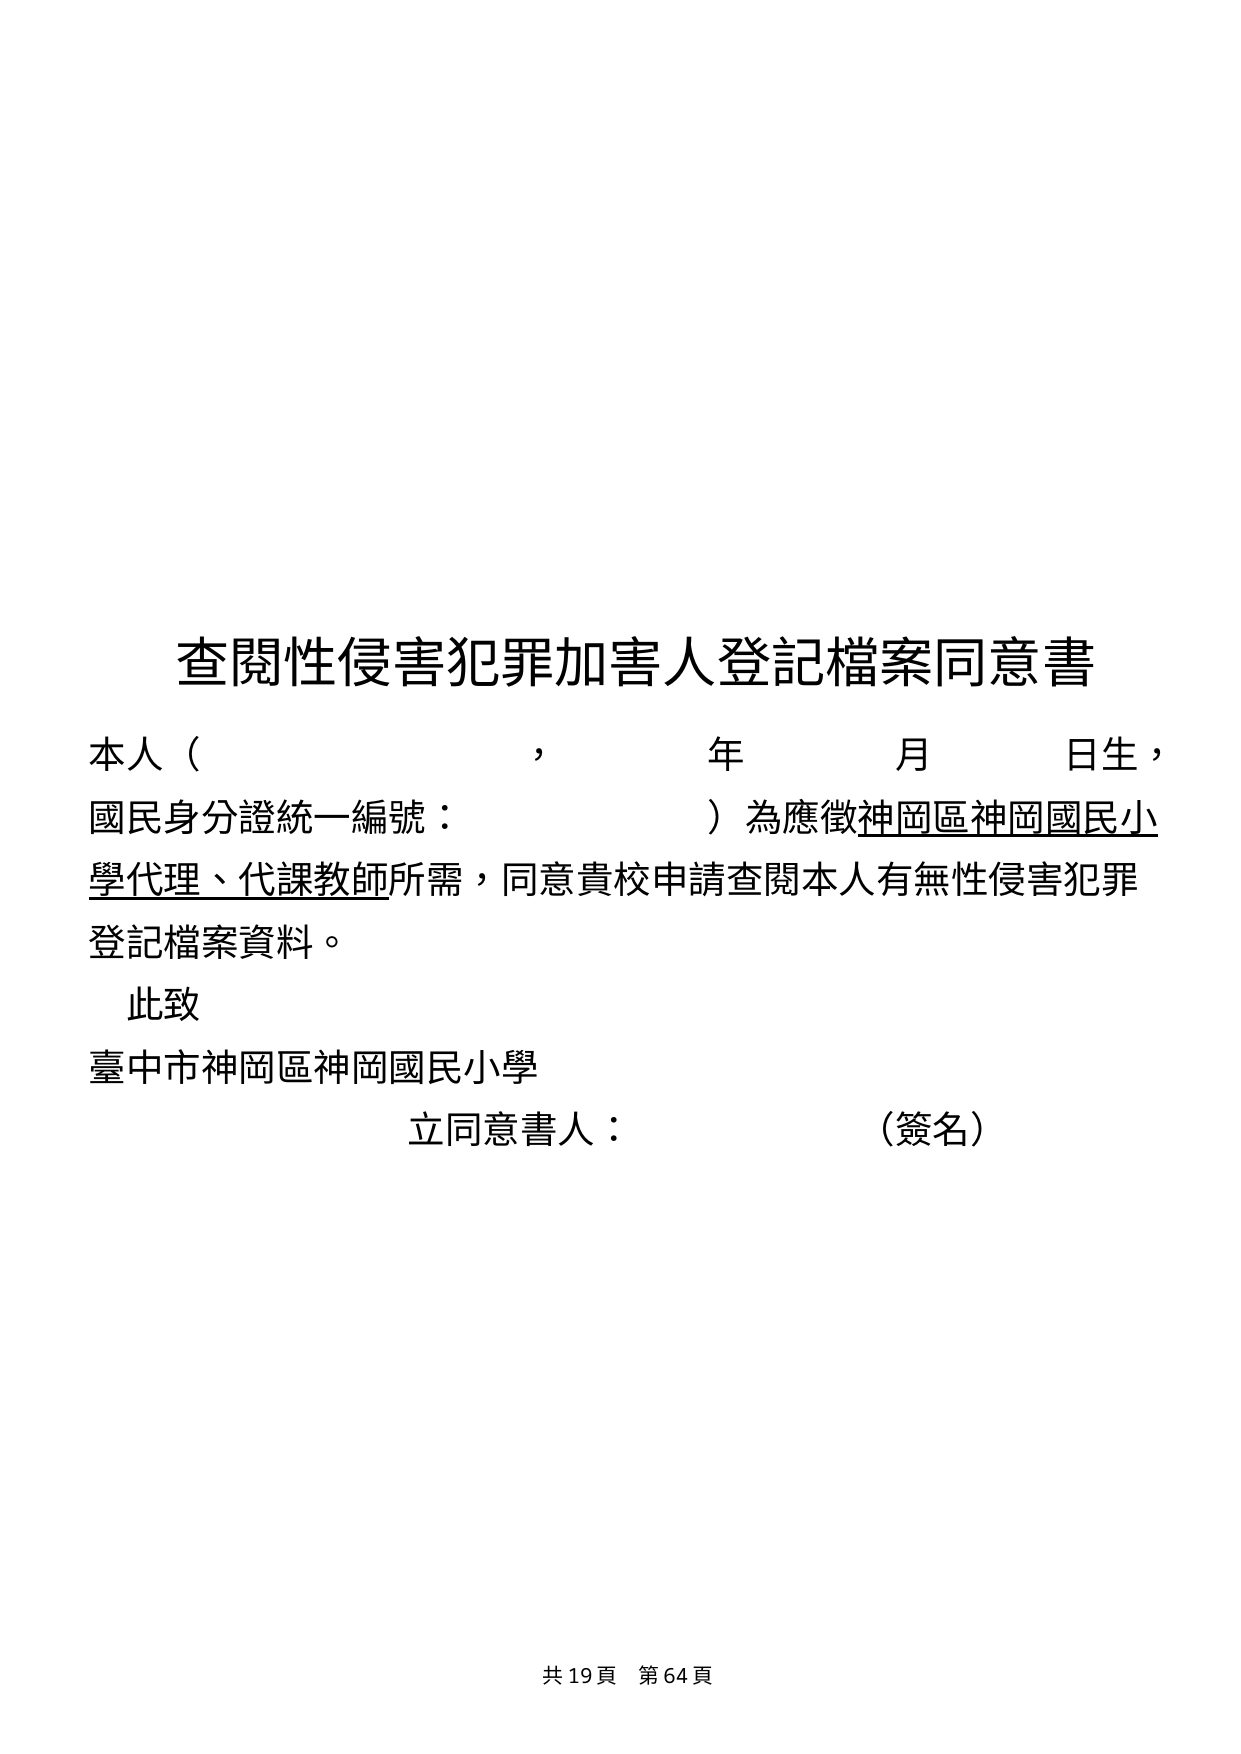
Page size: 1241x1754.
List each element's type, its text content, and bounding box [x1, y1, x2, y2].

text 此致 [89, 961, 1167, 1023]
text 臺中市神岡區神岡國民小學 [89, 1023, 1167, 1086]
text 本人（ ， 年 月 日生，國民身分證統一編號： ）為應徵神岡區神岡國民小學代理、代課教師所需，同意貴校申請查閱本人有無性侵害犯罪登記檔案資料。 [89, 711, 1167, 961]
text 立同意書人： （簽名） [89, 1086, 1167, 1148]
text 查閱性侵害犯罪加害人登記檔案同意書 [89, 586, 1183, 711]
